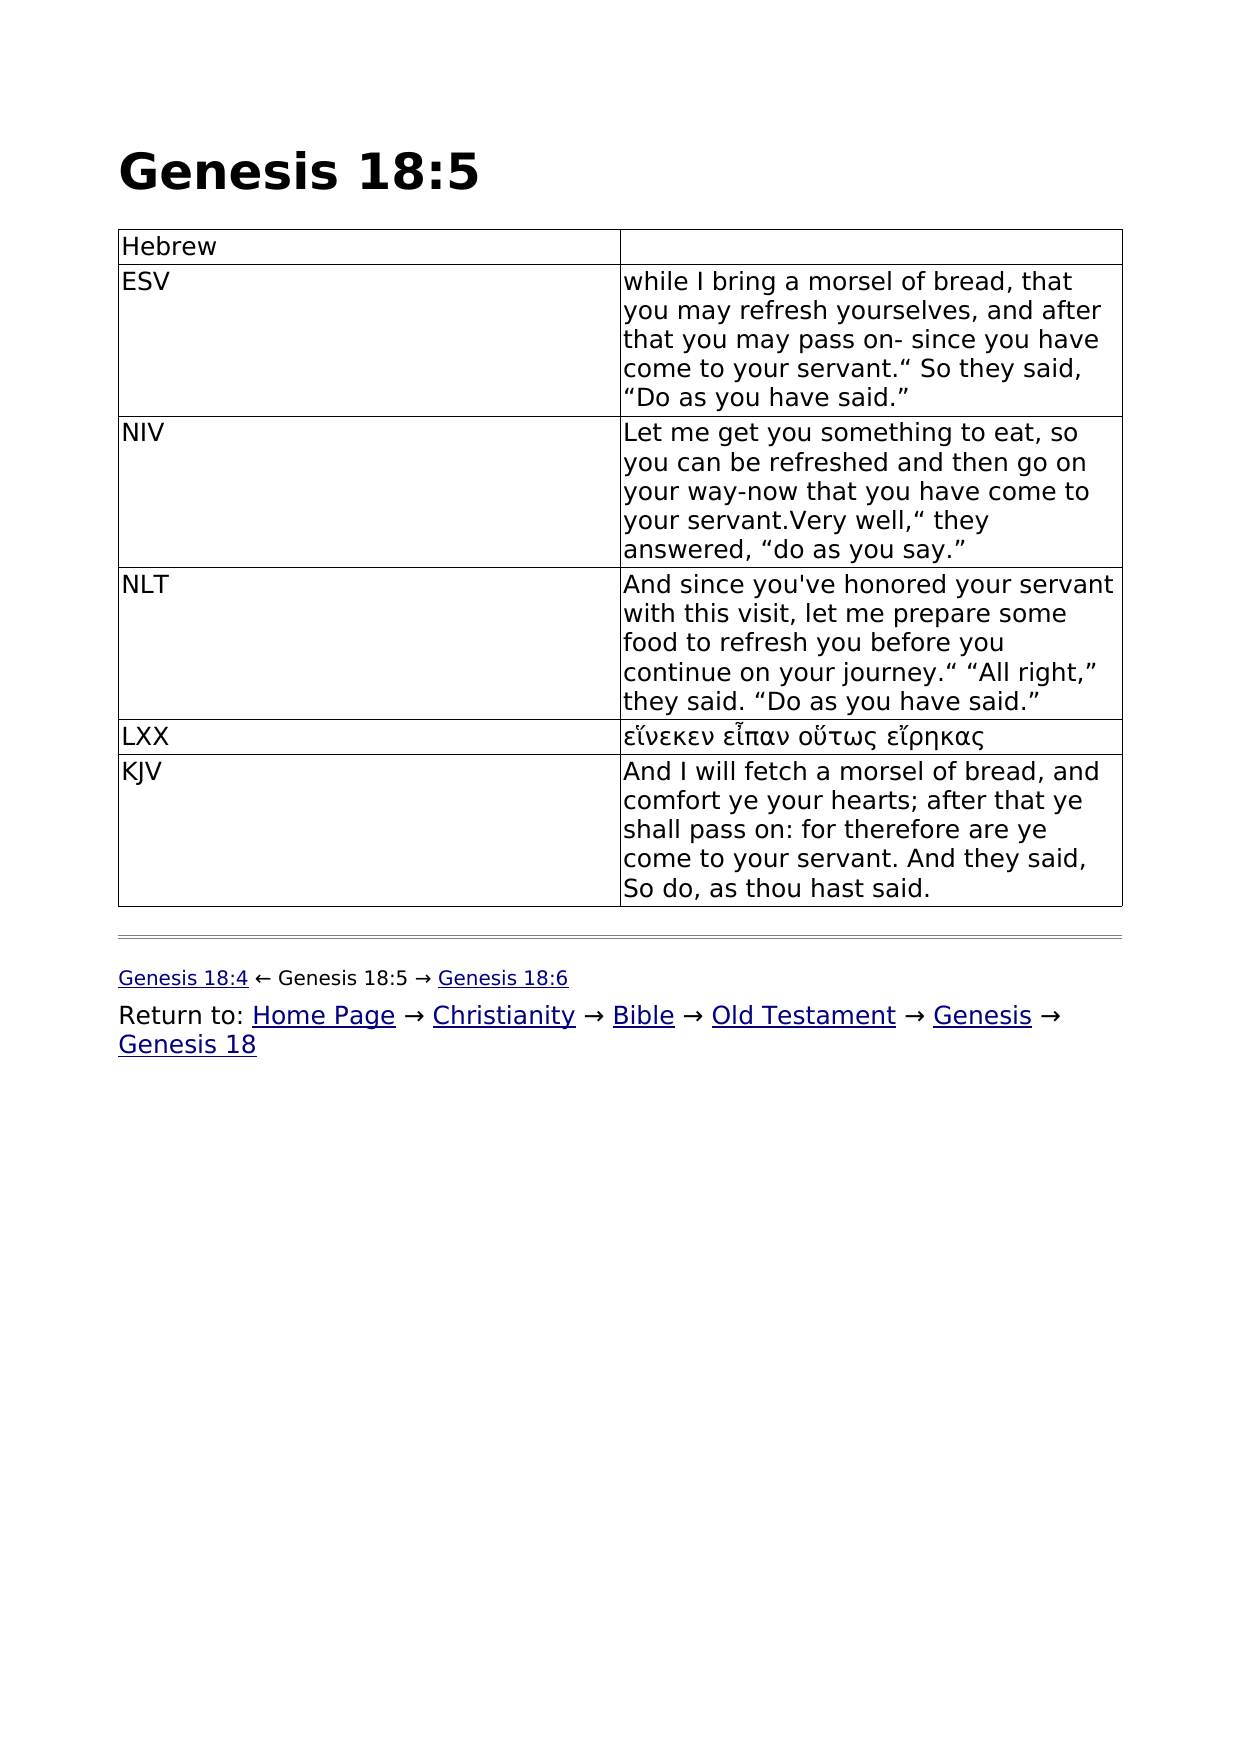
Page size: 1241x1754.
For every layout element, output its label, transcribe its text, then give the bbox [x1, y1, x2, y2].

table_cell LXX [119, 720, 620, 754]
table_cell εἵνεκεν εἶπαν οὕτως εἴρηκας [621, 720, 1122, 754]
text Return to: Home Page → Christianity → Bible → Old Testament → Genesis → Genesis 18 [118, 1001, 1122, 1059]
table_cell while I bring a morsel of bread, that you may refresh yourselves, and after that you may pass on- since you have come to your servant.“ So they said, “Do as you have said.” [621, 265, 1122, 416]
table_header Hebrew [119, 230, 620, 264]
text Genesis 18:4 ← Genesis 18:5 → Genesis 18:6 [118, 967, 1122, 1001]
table_cell ESV [119, 265, 620, 416]
table_cell NIV [119, 417, 620, 567]
subtitle Genesis 18:5 [118, 143, 1122, 201]
table_cell And I will fetch a morsel of bread, and comfort ye your hearts; after that ye shall pass on: for therefore are ye come to your servant. And they said, So do, as thou hast said. [621, 755, 1122, 906]
table_cell Let me get you something to eat, so you can be refreshed and then go on your way-now that you have come to your servant.Very well,“ they answered, “do as you say.” [621, 417, 1122, 567]
table_cell And since you've honored your servant with this visit, let me prepare some food to refresh you before you continue on your journey.“ “All right,” they said. “Do as you have said.” [621, 568, 1122, 719]
table_header [621, 230, 1122, 264]
table_cell NLT [119, 568, 620, 719]
table_cell KJV [119, 755, 620, 906]
